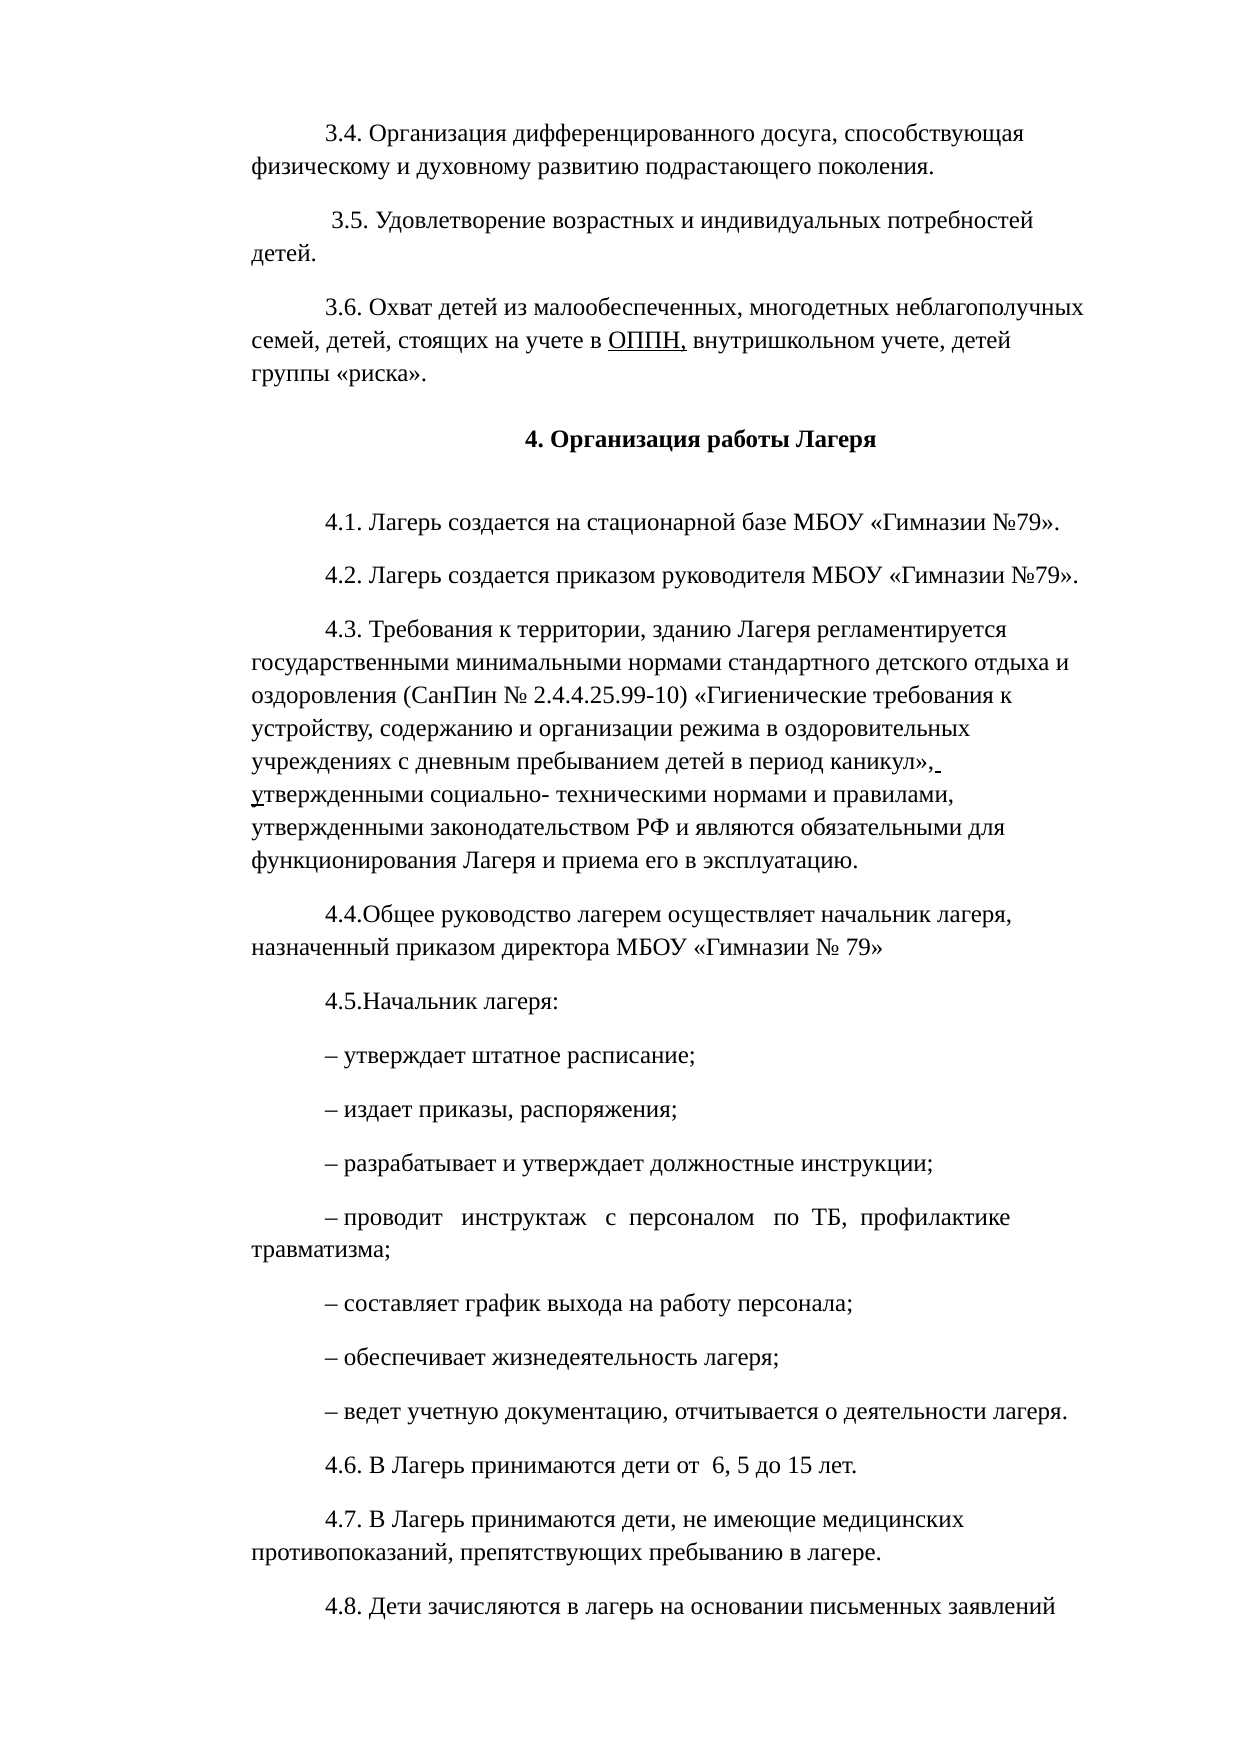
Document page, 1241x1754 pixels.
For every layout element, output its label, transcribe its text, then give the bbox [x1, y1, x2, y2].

text – обеспечивает жизнедеятельность лагеря; [251, 1342, 1089, 1371]
text – составляет график выхода на работу персонала; [251, 1288, 1089, 1317]
text 4.7. В Лагерь принимаются дети, не имеющие медицинских противопоказаний, препятствующих пребыванию в лагере. [251, 1504, 1089, 1566]
text – утверждает штатное расписание; [251, 1040, 1089, 1069]
text 4.5.Начальник лагеря: [251, 986, 1089, 1015]
text 3.4. Организация дифференцированного досуга, способствующая физическому и духовному развитию подрастающего поколения. [251, 118, 1089, 180]
text 3.5. Удовлетворение возрастных и индивидуальных потребностей детей. [251, 205, 1089, 267]
text 4.8. Дети зачисляются в лагерь на основании письменных заявлений [251, 1591, 1089, 1619]
text 4.4.Общее руководство лагерем осуществляет начальник лагеря, назначенный приказом директора МБОУ «Гимназии № 79» [251, 899, 1089, 961]
text – проводит инструктаж с персоналом по ТБ, профилактике травматизма; [251, 1202, 1089, 1263]
text 4.3. Требования к территории, зданию Лагеря регламентируется государственными минимальными нормами стандартного детского отдыха и оздоровления (СанПин № 2.4.4.25.99-10) «Гигиенические требования к устройству, содержанию и организации режима в оздоровительных учреждениях с дневным пребыванием детей в период каникул», утвержденными социально- техническими нормами и правилами, утвержденными законодательством РФ и являются обязательными для функционирования Лагеря и приема его в эксплуатацию. [251, 614, 1089, 874]
text 4.1. Лагерь создается на стационарной базе МБОУ «Гимназии №79». [251, 507, 1089, 535]
text – издает приказы, распоряжения; [251, 1094, 1089, 1123]
text 4. Организация работы Лагеря [251, 424, 1089, 453]
text – ведет учетную документацию, отчитывается о деятельности лагеря. [251, 1396, 1089, 1425]
text 3.6. Охват детей из малообеспеченных, многодетных неблагополучных семей, детей, стоящих на учете в ОППН, внутришкольном учете, детей группы «риска». [251, 292, 1089, 387]
text 4.6. В Лагерь принимаются дети от 6, 5 до 15 лет. [251, 1450, 1089, 1479]
text 4.2. Лагерь создается приказом руководителя МБОУ «Гимназии №79». [251, 560, 1089, 589]
text – разрабатывает и утверждает должностные инструкции; [251, 1148, 1089, 1176]
